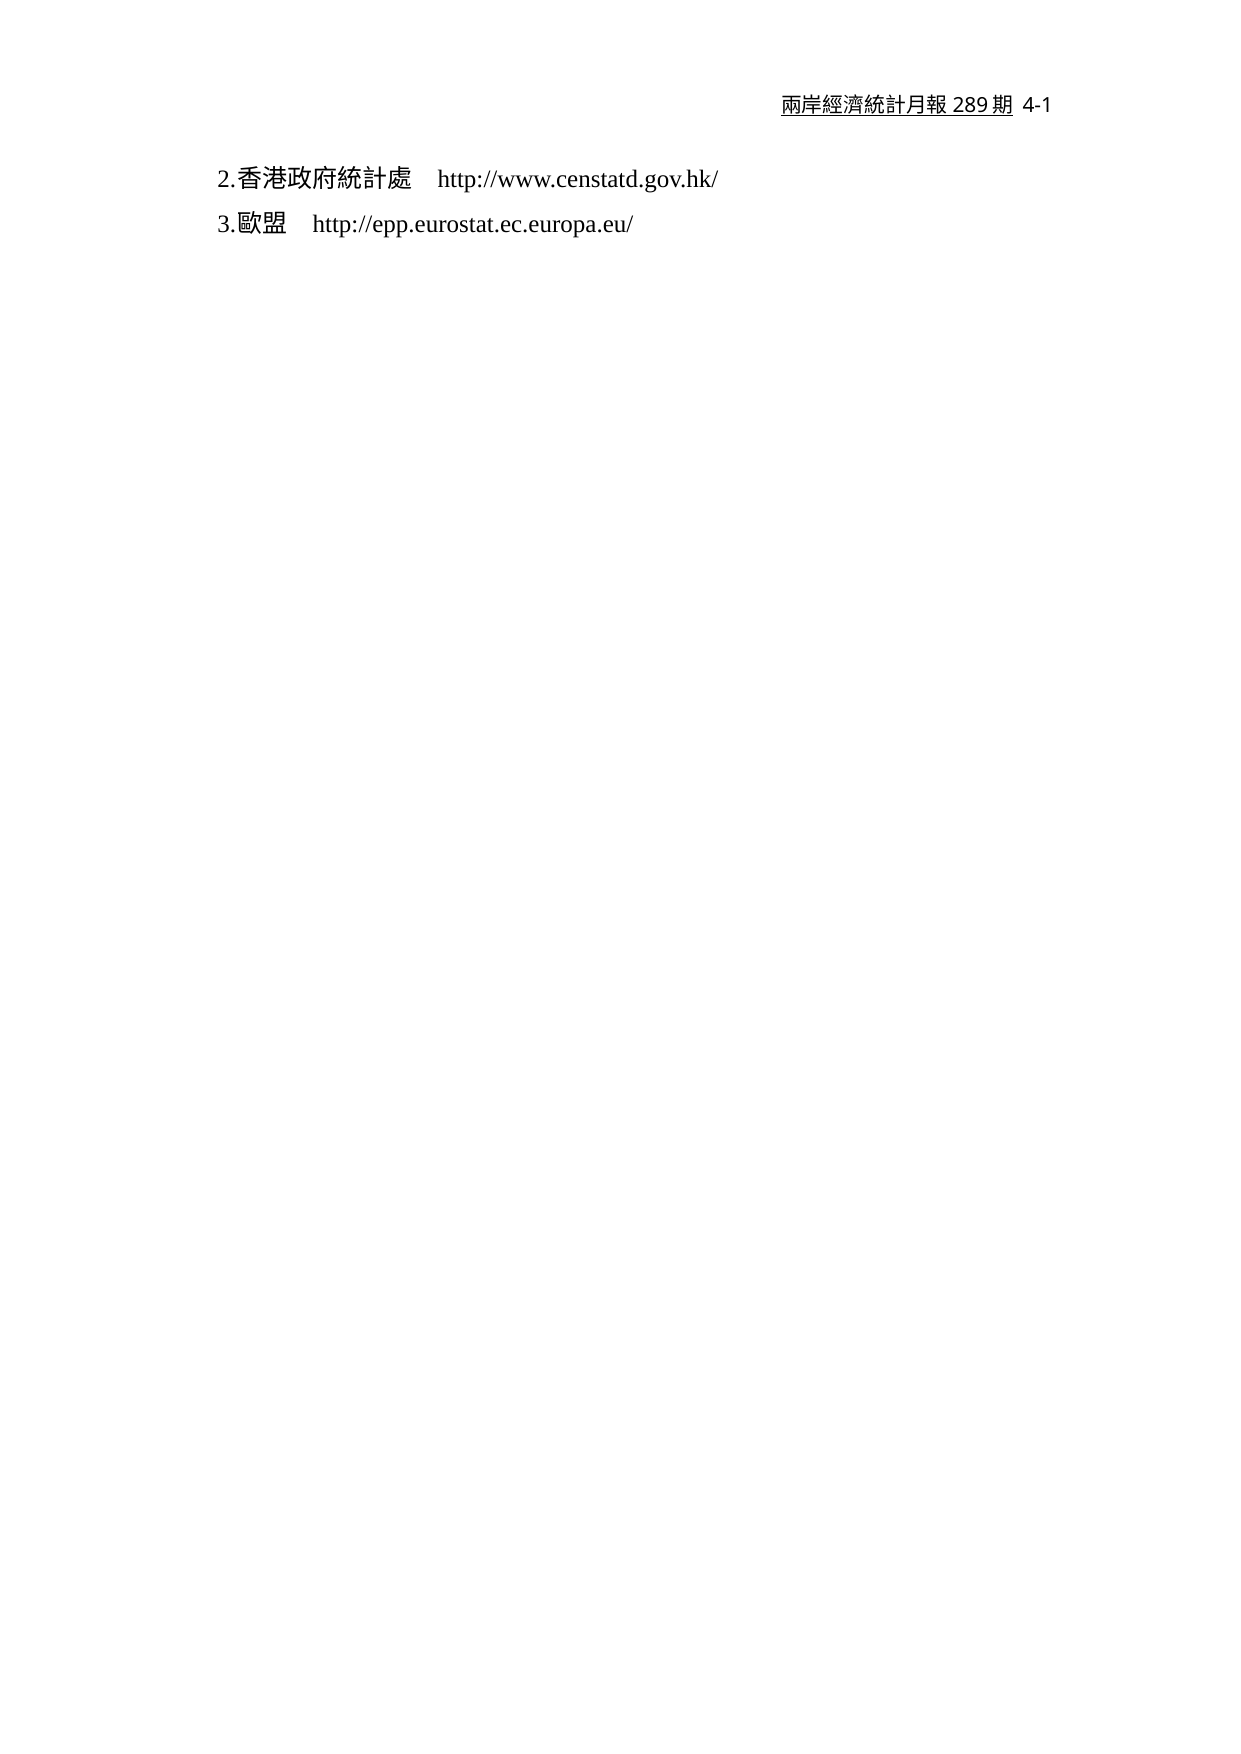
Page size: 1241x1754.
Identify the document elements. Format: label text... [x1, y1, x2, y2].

text 3. 歐盟 http://epp.eurostat.ec.europa.eu/ [187, 203, 1053, 240]
text 2. 香港政府統計處 http://www.censtatd.gov.hk/ [187, 158, 1053, 194]
